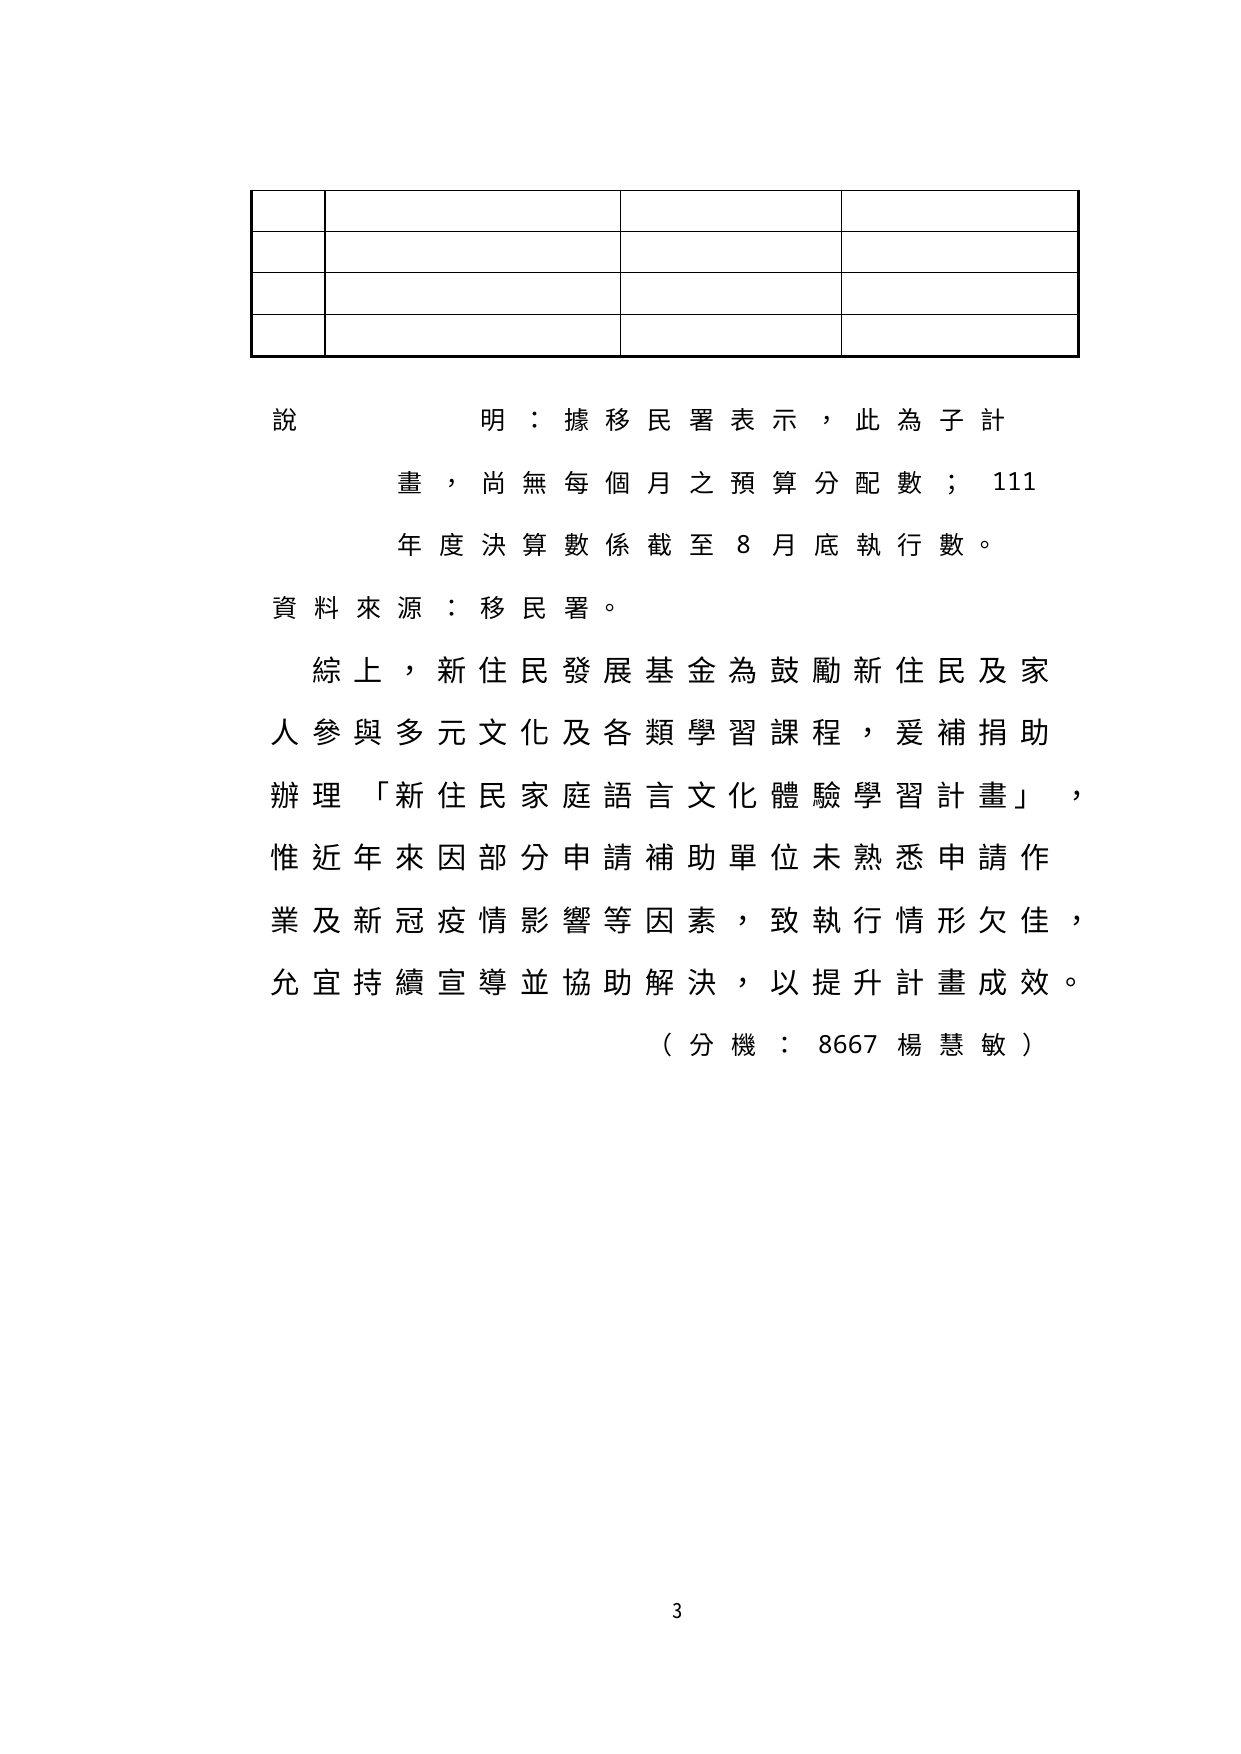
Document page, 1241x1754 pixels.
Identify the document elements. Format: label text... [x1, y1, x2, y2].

table_cell 20,278 [621, 191, 841, 231]
table_cell 3,485 [621, 315, 841, 355]
table_cell 51.66% [842, 232, 1077, 272]
table_cell 110 [253, 273, 324, 313]
text 資料來源：移民署。 [240, 564, 1129, 627]
text 說 明：據移民署表示，此為子計畫，尚無每個月之預算分配數；111年度決算數係截至8月底執行數。 [240, 377, 1056, 564]
table_cell 30,800 [326, 315, 620, 355]
table_cell 48.66% [842, 191, 1077, 231]
table_cell 33,751 [326, 273, 620, 313]
table_cell 41,676 [326, 191, 620, 231]
table_cell 11.31% [842, 315, 1077, 355]
table_cell 111 [253, 315, 324, 355]
table_cell 108 [253, 191, 324, 231]
table_cell 109 [253, 232, 324, 272]
table_cell 38,000 [326, 232, 620, 272]
table_cell 7,090 [621, 273, 841, 313]
text 綜上，新住民發展基金為鼓勵新住民及家人參與多元文化及各類學習課程，爰補捐助辦理「新住民家庭語言文化體驗學習計畫」，惟近年來因部分申請補助單位未熟悉申請作業及新冠疫情影響等因素，致執行情形欠佳，允宜持續宣導並協助解決，以提升計畫成效。 [240, 627, 1056, 1002]
table_cell 21.01% [842, 273, 1077, 313]
table_cell 19,631 [621, 232, 841, 272]
text （分機：8667楊慧敏） [181, 1002, 1056, 1064]
